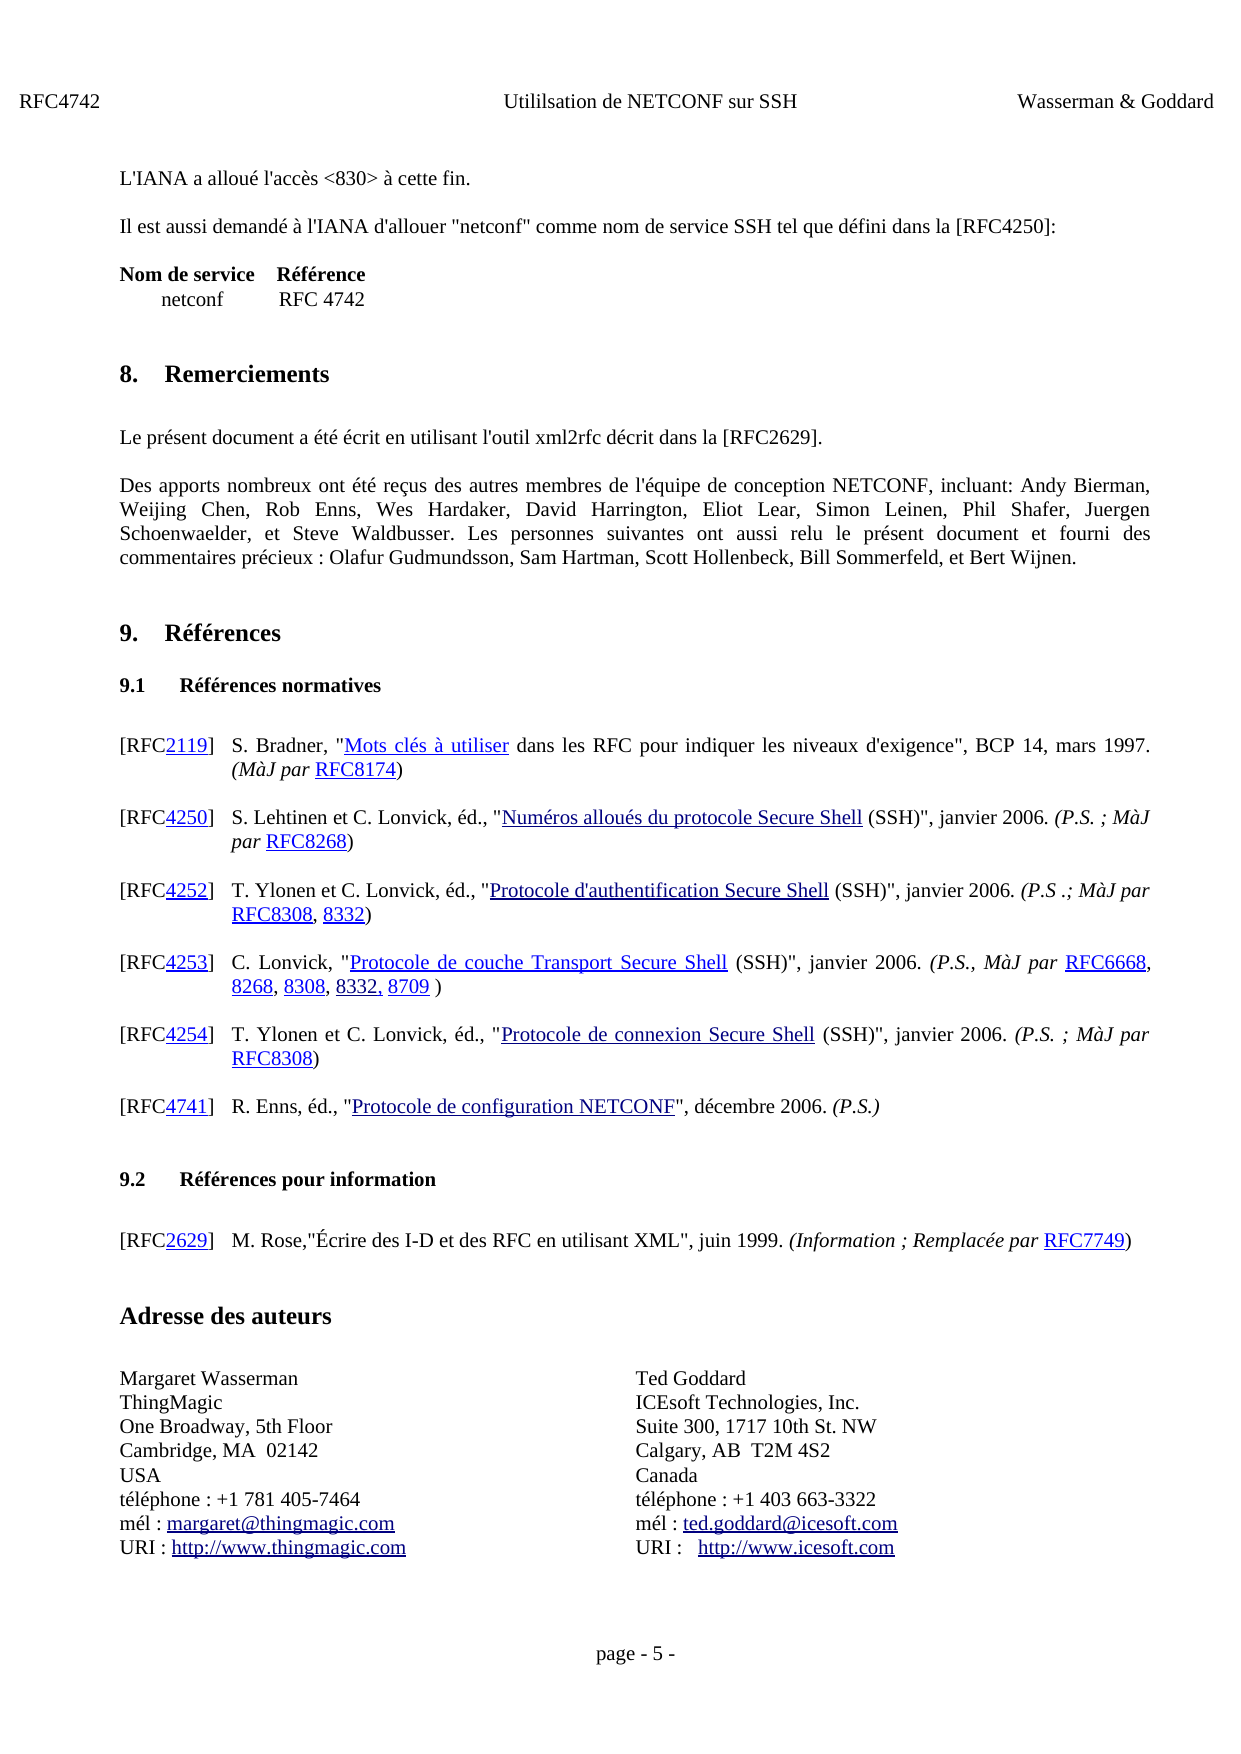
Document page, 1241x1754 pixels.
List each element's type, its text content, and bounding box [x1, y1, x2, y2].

subtitle Adresse des auteurs [119, 1301, 1152, 1330]
text Des apports nombreux ont été reçus des autres membres de l'équipe de conception NETCONF, incluant: Andy Bierman, Weijing Chen, Rob Enns, Wes Hardaker, David Harrington, Eliot Lear, Simon Leinen, Phil Shafer, Juergen Schoenwaelder, et Steve Waldbusser. Les personnes suivantes ont aussi relu le présent document et fourni des commentaires précieux : Olafur Gudmundsson, Sam Hartman, Scott Hollenbeck, Bill Sommerfeld, et Bert Wijnen. [119, 473, 1152, 569]
subtitle 9. Références [119, 618, 1152, 647]
text [RFC4252] T. Ylonen et C. Lonvick, éd., "Protocole d'authentification Secure Shell (SSH)", janvier 2006. (P.S .; MàJ par RFC8308, 8332) [119, 877, 1152, 926]
text [RFC4254] T. Ylonen et C. Lonvick, éd., "Protocole de connexion Secure Shell (SSH)", janvier 2006. (P.S. ; MàJ par RFC8308) [119, 1022, 1152, 1070]
subtitle 8. Remerciements [119, 359, 1152, 388]
text [RFC4250] S. Lehtinen et C. Lonvick, éd., "Numéros alloués du protocole Secure Shell (SSH)", janvier 2006. (P.S. ; MàJ par RFC8268) [119, 805, 1152, 853]
subtitle 9.1 Références normatives [119, 673, 1152, 697]
text [RFC2119] S. Bradner, "Mots clés à utiliser dans les RFC pour indiquer les niveaux d'exigence", BCP 14, mars 1997. (MàJ par RFC8174) [119, 733, 1152, 781]
text Le présent document a été écrit en utilisant l'outil xml2rfc décrit dans la [RFC2629]. [119, 425, 1152, 449]
text L'IANA a alloué l'accès <830> à cette fin. [119, 166, 1152, 190]
text [RFC2629] M. Rose,"Écrire des I-D et des RFC en utilisant XML", juin 1999. (Information ; Remplacée par RFC7749) [119, 1228, 1152, 1252]
subtitle 9.2 Références pour information [119, 1167, 1152, 1191]
text netconf RFC 4742 [119, 286, 1152, 311]
text [RFC4741] R. Enns, éd., "Protocole de configuration NETCONF", décembre 2006. (P.S.) [119, 1094, 1152, 1118]
text Nom de service Référence [119, 262, 1152, 286]
text Il est aussi demandé à l'IANA d'allouer "netconf" comme nom de service SSH tel que défini dans la [RFC4250]: [119, 214, 1152, 238]
text [RFC4253] C. Lonvick, "Protocole de couche Transport Secure Shell (SSH)", janvier 2006. (P.S., MàJ par RFC6668, 8268, 8308, 8332, 8709 ) [119, 950, 1152, 998]
